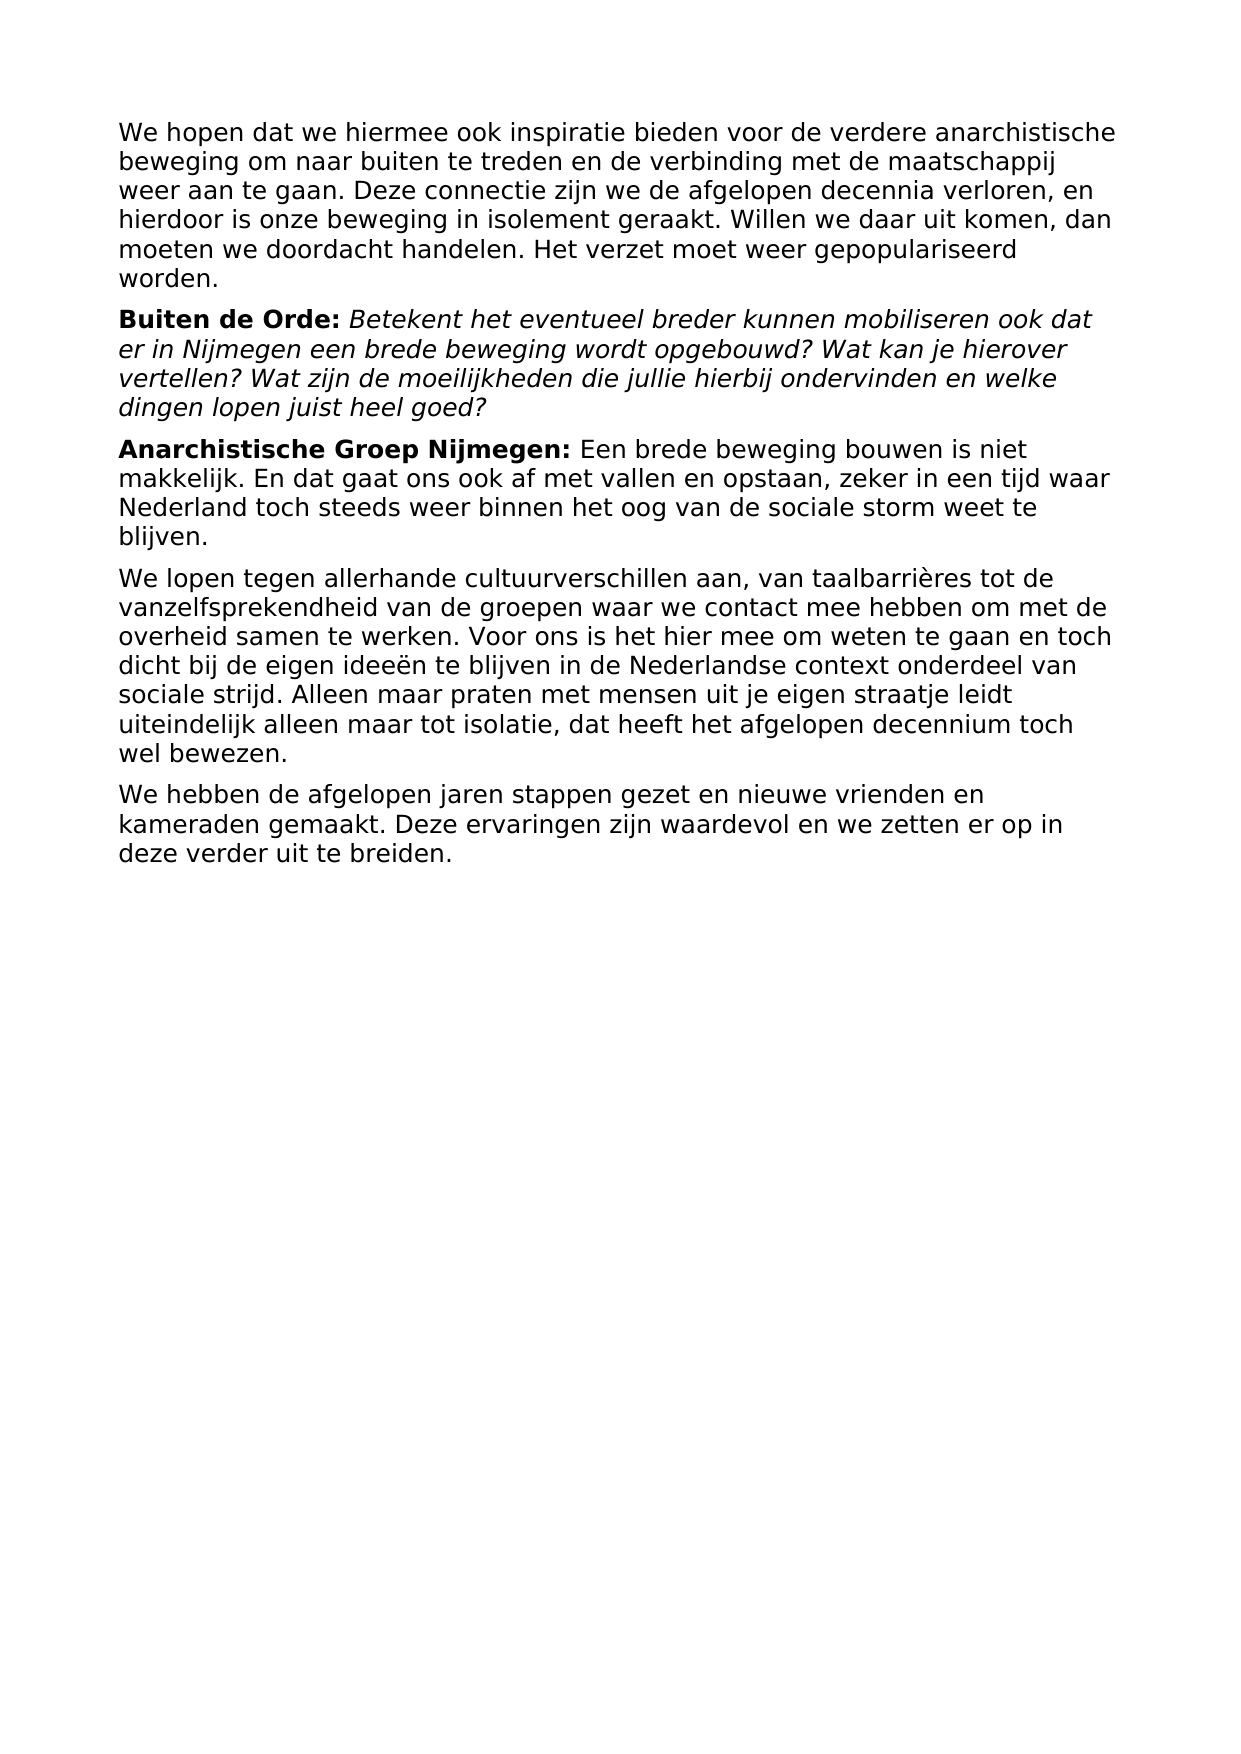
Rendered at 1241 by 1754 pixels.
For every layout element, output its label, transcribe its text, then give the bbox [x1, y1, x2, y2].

text We hopen dat we hiermee ook inspiratie bieden voor de verdere anarchistische beweging om naar buiten te treden en de verbinding met de maatschappij weer aan te gaan. Deze connectie zijn we de afgelopen decennia verloren, en hierdoor is onze beweging in isolement geraakt. Willen we daar uit komen, dan moeten we doordacht handelen. Het verzet moet weer gepopulariseerd worden. [118, 118, 1122, 293]
text Buiten de Orde: Betekent het eventueel breder kunnen mobiliseren ook dat er in Nijmegen een brede beweging wordt opgebouwd? Wat kan je hierover vertellen? Wat zijn de moeilijkheden die jullie hierbij ondervinden en welke dingen lopen juist heel goed? [118, 306, 1122, 422]
text Anarchistische Groep Nijmegen: Een brede beweging bouwen is niet makkelijk. En dat gaat ons ook af met vallen en opstaan, zeker in een tijd waar Nederland toch steeds weer binnen het oog van de sociale storm weet te blijven. [118, 435, 1122, 551]
text We lopen tegen allerhande cultuurverschillen aan, van taalbarrières tot de vanzelfsprekendheid van de groepen waar we contact mee hebben om met de overheid samen te werken. Voor ons is het hier mee om weten te gaan en toch dicht bij de eigen ideeën te blijven in de Nederlandse context onderdeel van sociale strijd. Alleen maar praten met mensen uit je eigen straatje leidt uiteindelijk alleen maar tot isolatie, dat heeft het afgelopen decennium toch wel bewezen. [118, 564, 1122, 768]
text We hebben de afgelopen jaren stappen gezet en nieuwe vrienden en kameraden gemaakt. Deze ervaringen zijn waardevol en we zetten er op in deze verder uit te breiden. [118, 781, 1122, 868]
